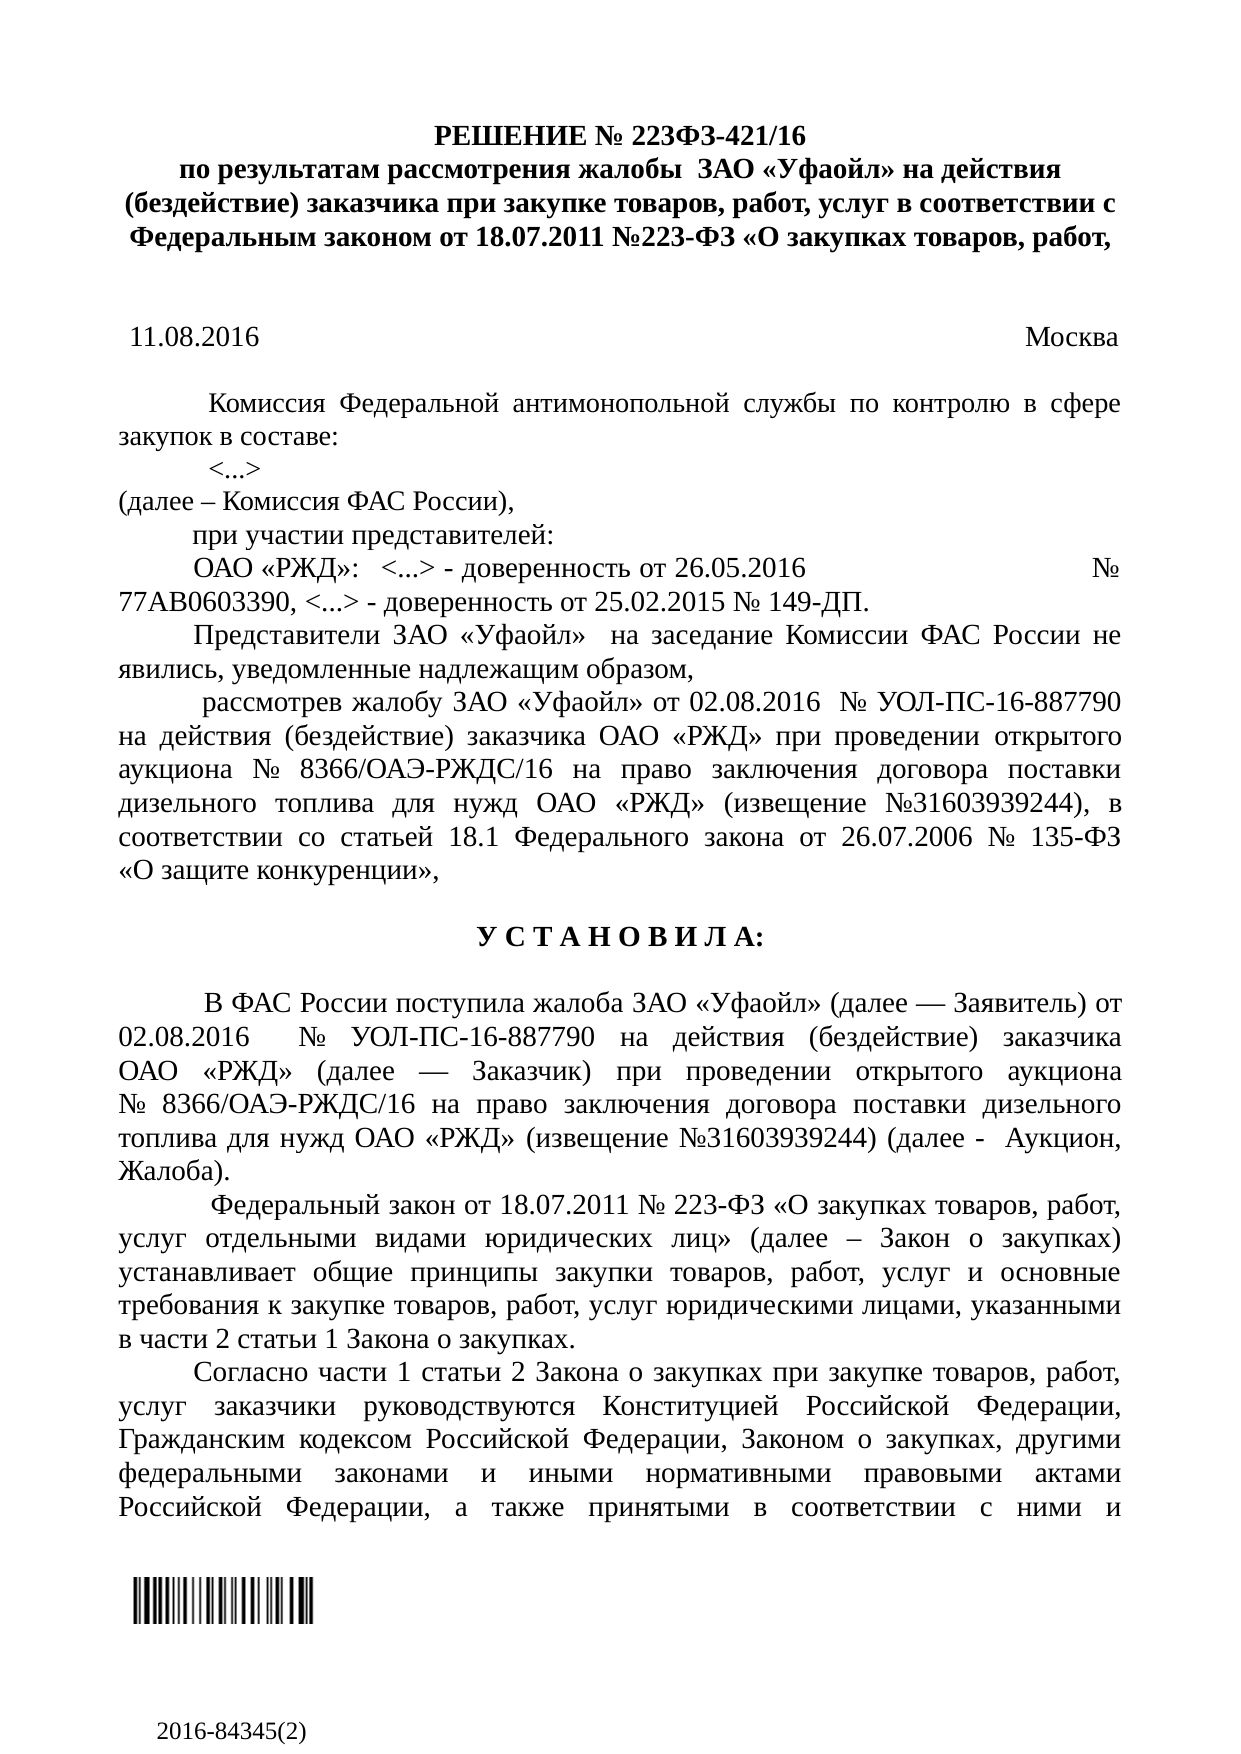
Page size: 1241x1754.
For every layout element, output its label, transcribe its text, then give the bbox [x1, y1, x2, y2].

text У С Т А Н О В И Л А: [118, 919, 1122, 953]
text ОАО «РЖД»: <...> - доверенность от 26.05.2016 № 77АВ0603390, <...> - доверенность от 25.02.2015 № 149-ДП. [118, 550, 1122, 617]
text <...> (далее – Комиссия ФАС России), [118, 452, 1122, 517]
text по результатам рассмотрения жалобы ЗАО «Уфаойл» на действия (бездействие) заказчика при закупке товаров, работ, услуг в соответствии с Федеральным законом от 18.07.2011 №223-ФЗ «О закупках товаров, работ, [118, 152, 1122, 252]
text Комиссия Федеральной антимонопольной службы по контролю в сфере закупок в составе: [118, 386, 1122, 452]
picture [118, 1577, 331, 1624]
text 11.08.2016 Москва [118, 319, 1122, 353]
text Федеральный закон от 18.07.2011 № 223-ФЗ «О закупках товаров, работ, услуг отдельными видами юридических лиц» (далее – Закон о закупках) устанавливает общие принципы закупки товаров, работ, услуг и основные требования к закупке товаров, работ, услуг юридическими лицами, указанными в части 2 статьи 1 Закона о закупках. Согласно части 1 статьи 2 Закона о закупках при закупке товаров, работ, услуг заказчики руководствуются Конституцией Российской Федерации, Гражданским кодексом Российской Федерации, Законом о закупках, другими федеральными законами и иными нормативными правовыми актами Российской Федерации, а также принятыми в соответствии с ними и [118, 1187, 1122, 1522]
text Представители ЗАО «Уфаойл» на заседание Комиссии ФАС России не явились, уведомленные надлежащим образом, [118, 617, 1122, 684]
text В ФАС России поступила жалоба ЗАО «Уфаойл» (далее — Заявитель) от 02.08.2016 № УОЛ-ПС-16-887790 на действия (бездействие) заказчика ОАО «РЖД» (далее — Заказчик) при проведении открытого аукциона № 8366/ОАЭ-РЖДС/16 на право заключения договора поставки дизельного топлива для нужд ОАО «РЖД» (извещение №31603939244) (далее - Аукцион, Жалоба). [118, 986, 1122, 1187]
text рассмотрев жалобу ЗАО «Уфаойл» от 02.08.2016 № УОЛ-ПС-16-887790 на действия (бездействие) заказчика ОАО «РЖД» при проведении открытого аукциона № 8366/ОАЭ-РЖДС/16 на право заключения договора поставки дизельного топлива для нужд ОАО «РЖД» (извещение №31603939244), в соответствии со статьей 18.1 Федерального закона от 26.07.2006 № 135-ФЗ «О защите конкуренции», [118, 684, 1122, 886]
text при участии представителей: [118, 517, 1122, 550]
text РЕШЕНИЕ № 223ФЗ-421/16 [118, 118, 1122, 152]
